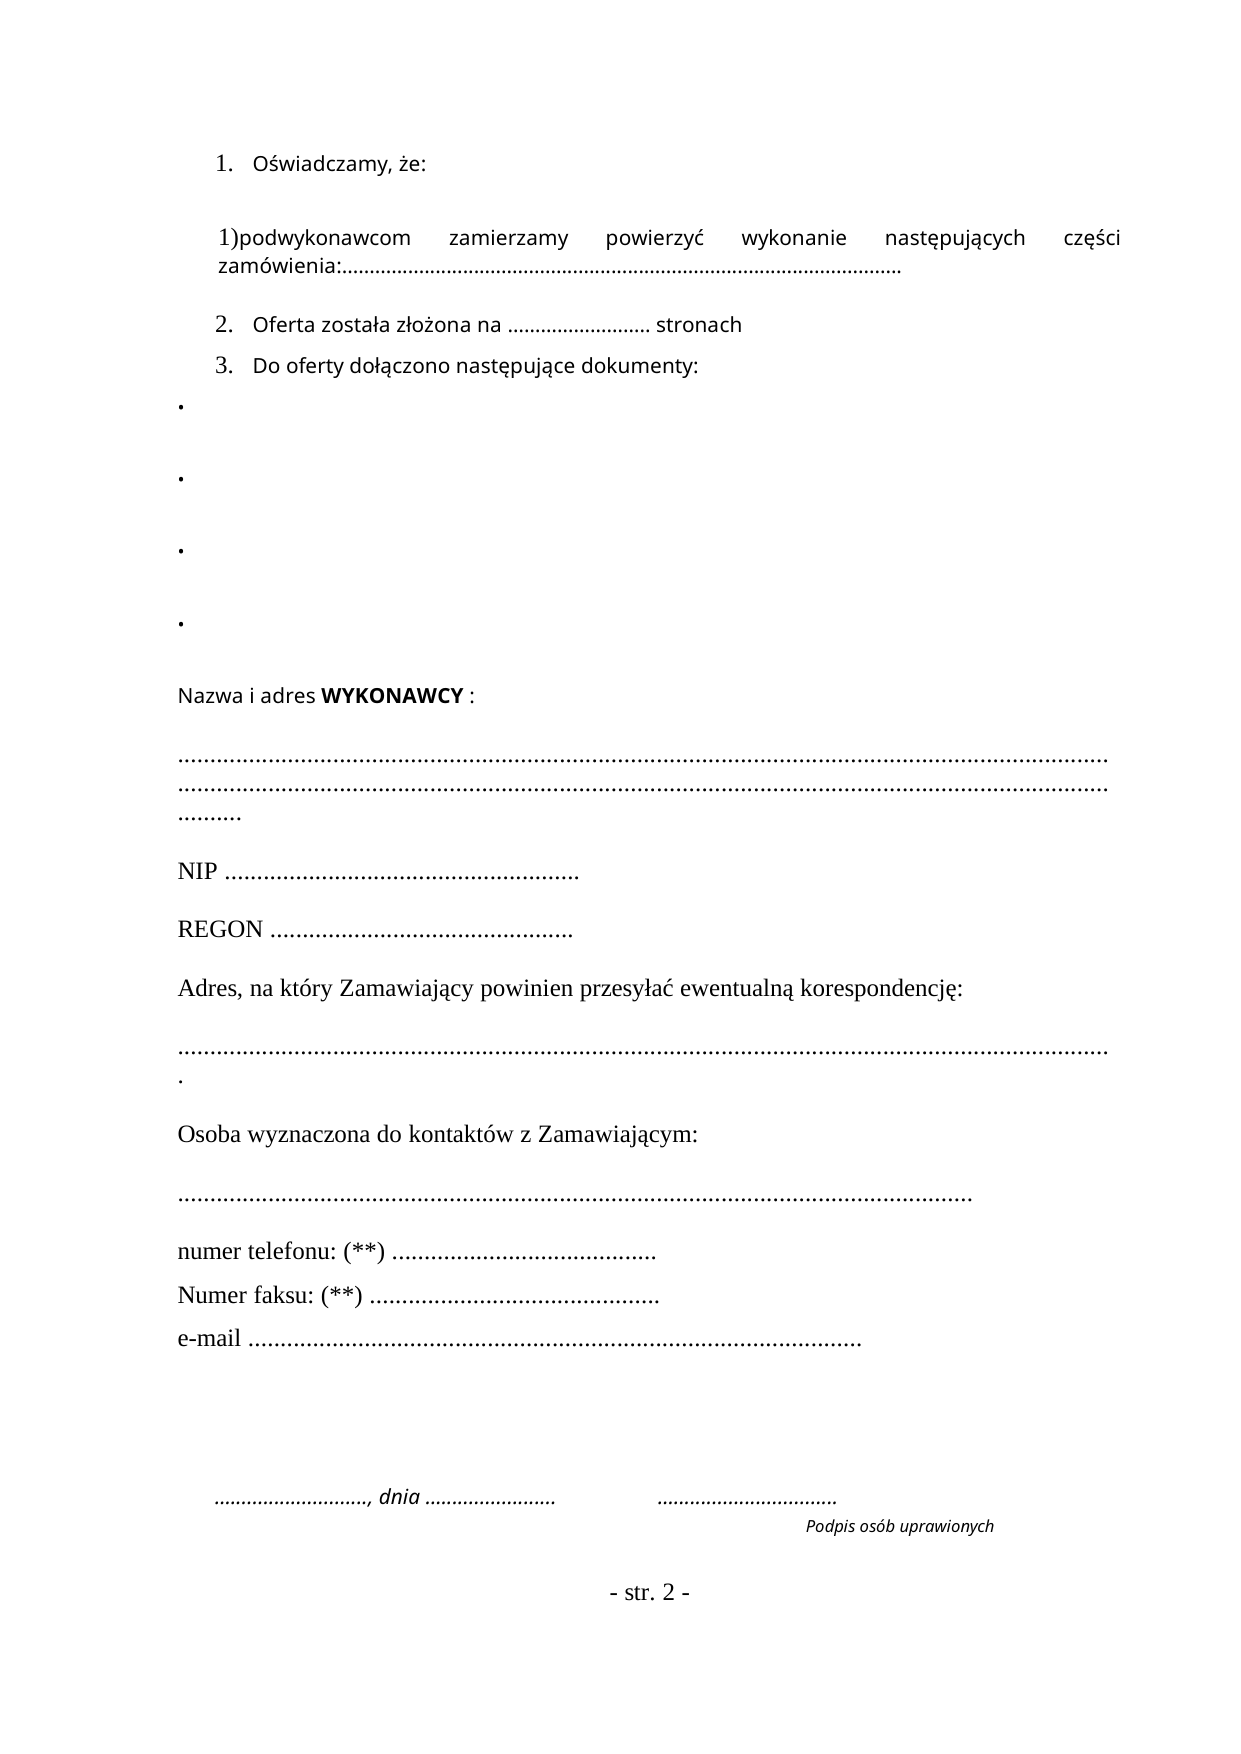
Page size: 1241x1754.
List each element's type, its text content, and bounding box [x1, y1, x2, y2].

text numer telefonu: (**) ......................................... [177, 1236, 1122, 1265]
text Osoba wyznaczona do kontaktów z Zamawiającym: [177, 1119, 1122, 1148]
text Nazwa i adres WYKONAWCY : [177, 681, 1115, 709]
text ........................................................................................................................... [177, 1177, 1115, 1206]
text Numer faksu: (**) ............................................. [177, 1279, 1122, 1308]
text …........................., dnia …..................... ….............................. [215, 1482, 1122, 1510]
list Do oferty dołączono następujące dokumenty: [215, 350, 1122, 380]
text .......................................................................................................................................................................................................................................................................................................... [177, 739, 1115, 826]
text REGON ............................................... [177, 914, 1115, 943]
text NIP ....................................................... [177, 856, 1115, 885]
text ................................................................................................................................................. [177, 1031, 1115, 1089]
text e-mail ............................................................................................... [177, 1323, 1122, 1352]
list Oferta została złożona na …………………….. stronach [215, 309, 1122, 339]
text Adres, na który Zamawiający powinien przesyłać ewentualną korespondencję: [177, 973, 1122, 1002]
list podwykonawcom zamierzamy powierzyć wykonanie następujących części zamówienia:...................................................................................................... [218, 221, 1122, 279]
text Podpis osób uprawionych [215, 1510, 1122, 1539]
list Oświadczamy, że: [215, 148, 1122, 177]
